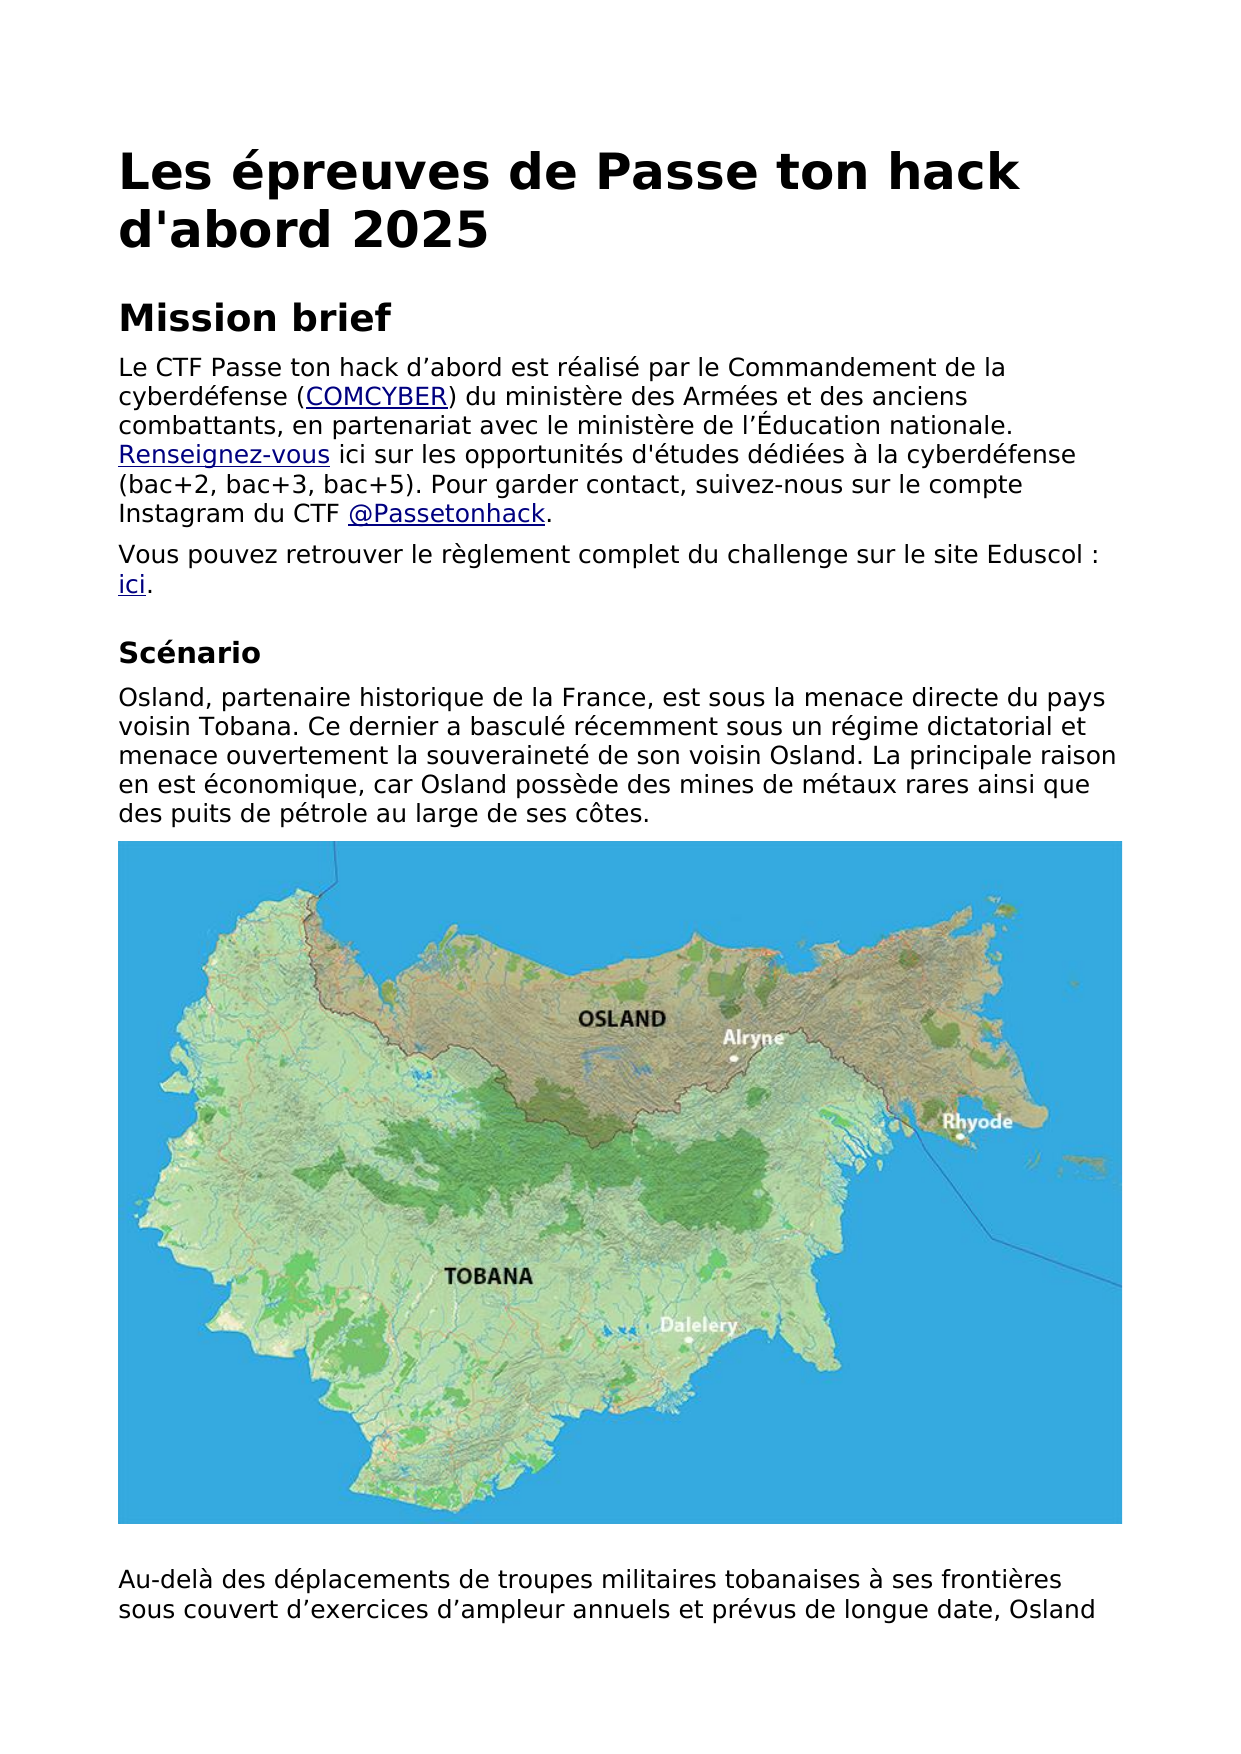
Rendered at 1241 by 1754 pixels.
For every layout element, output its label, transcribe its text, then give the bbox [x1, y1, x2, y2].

picture [118, 841, 1123, 1524]
text Au-delà des déplacements de troupes militaires tobanaises à ses frontières sous couvert d’exercices d’ampleur annuels et prévus de longue date, Osland [118, 1566, 1122, 1624]
subtitle Scénario [118, 637, 1122, 671]
text Le CTF Passe ton hack d’abord est réalisé par le Commandement de la cyberdéfense (COMCYBER) du ministère des Armées et des anciens combattants, en partenariat avec le ministère de l’Éducation nationale. Renseignez-vous ici sur les opportunités d'études dédiées à la cyberdéfense (bac+2, bac+3, bac+5). Pour garder contact, suivez-nous sur le compte Instagram du CTF @Passetonhack. [118, 353, 1122, 528]
subtitle Les épreuves de Passe ton hack d'abord 2025 [118, 143, 1122, 259]
text Osland, partenaire historique de la France, est sous la menace directe du pays voisin Tobana. Ce dernier a basculé récemment sous un régime dictatorial et menace ouvertement la souveraineté de son voisin Osland. La principale raison en est économique, car Osland possède des mines de métaux rares ainsi que des puits de pétrole au large de ses côtes. [118, 683, 1122, 829]
subtitle Mission brief [118, 297, 1122, 341]
text Vous pouvez retrouver le règlement complet du challenge sur le site Eduscol : ici. [118, 541, 1122, 599]
